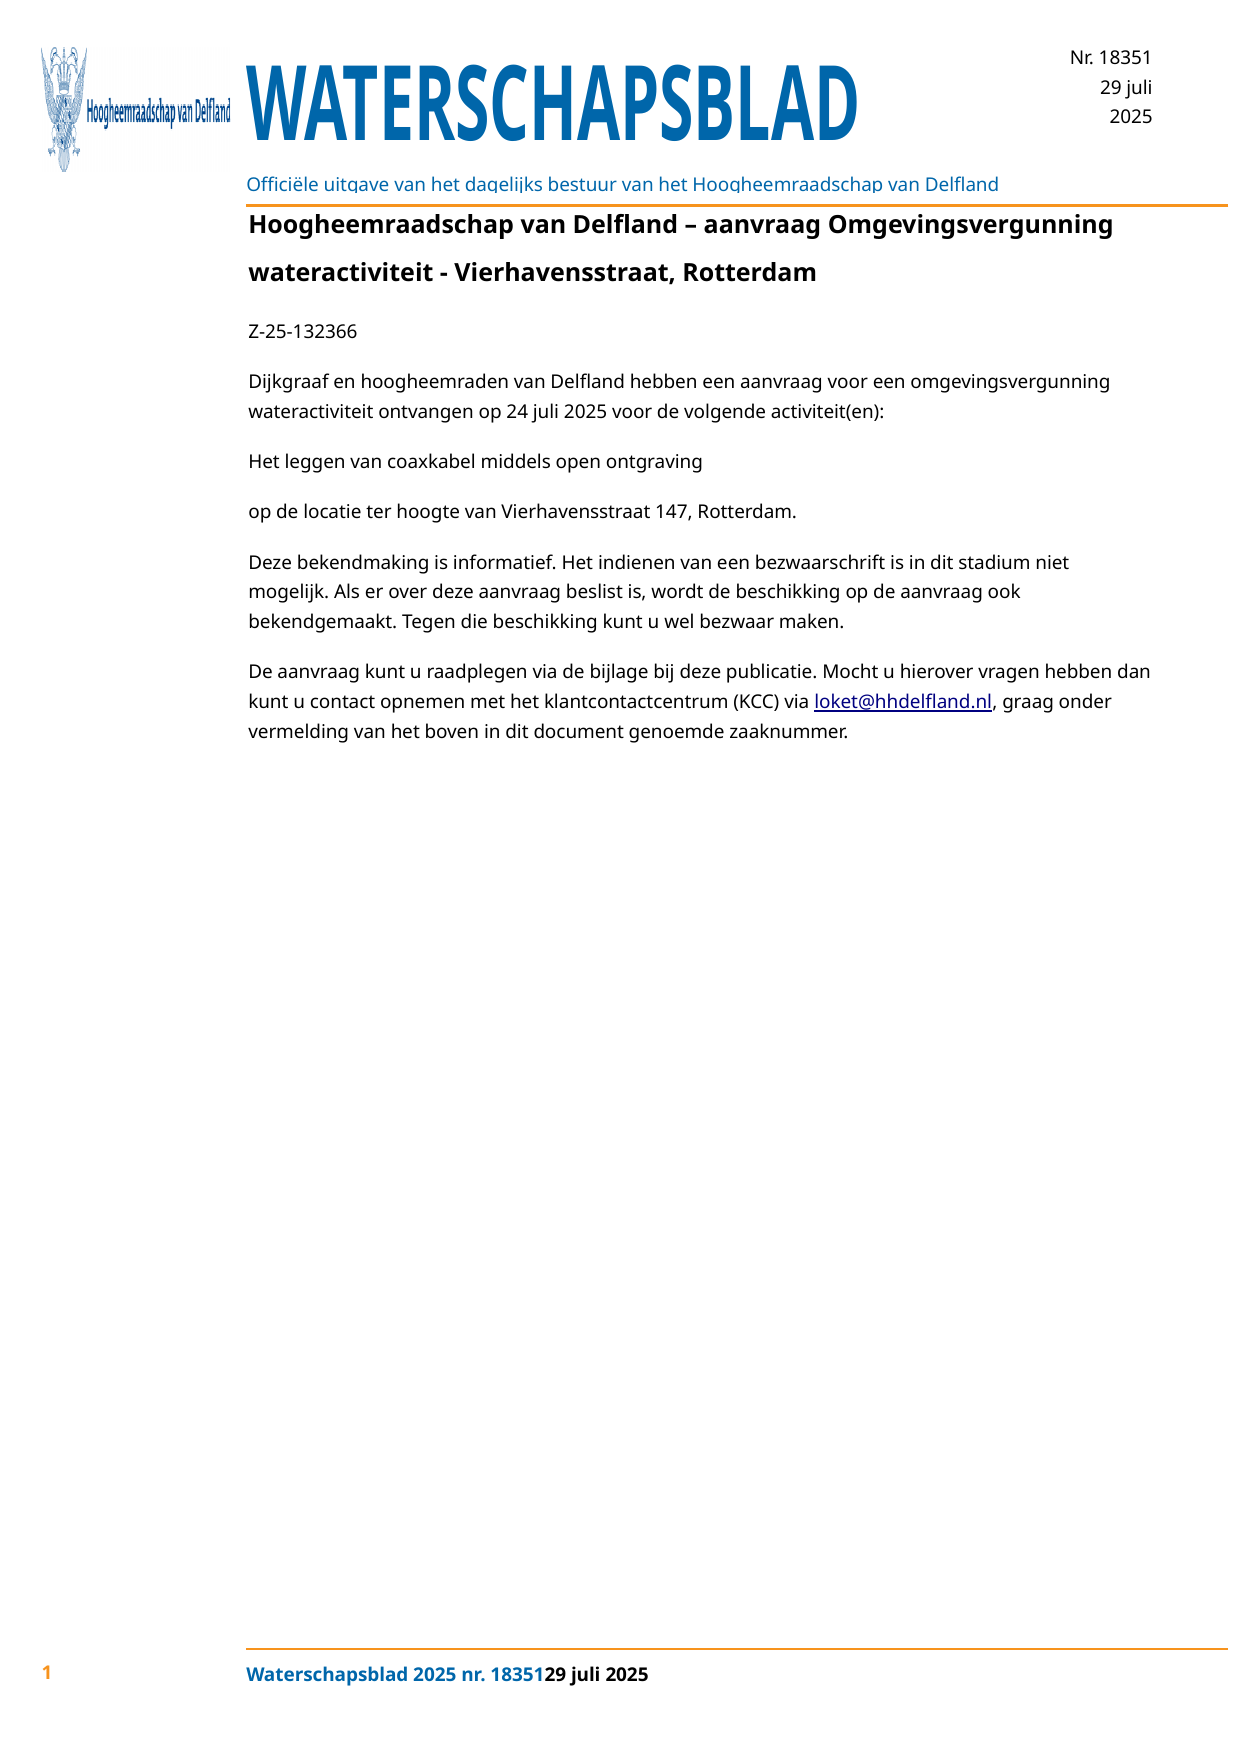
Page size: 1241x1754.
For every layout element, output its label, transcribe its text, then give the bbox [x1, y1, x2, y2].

text Hoogheemraadschap van Delfland – aanvraag Omgevingsvergunning wateractiviteit - Vierhavensstraat, Rotterdam [248, 207, 1152, 288]
picture [41, 47, 231, 172]
text Z-25-132366 [248, 318, 1152, 344]
text Het leggen van coaxkabel middels open ontgraving [248, 448, 1152, 474]
text op de locatie ter hoogte van Vierhavensstraat 147, Rotterdam. [248, 499, 1152, 524]
text Deze bekendmaking is informatief. Het indienen van een bezwaarschrift is in dit stadium niet mogelijk. Als er over deze aanvraag beslist is, wordt de beschikking op de aanvraag ook bekendgemaakt. Tegen die beschikking kunt u wel bezwaar maken. [248, 549, 1152, 634]
text De aanvraag kunt u raadplegen via de bijlage bij deze publicatie. Mocht u hierover vragen hebben dan kunt u contact opnemen met het klantcontactcentrum (KCC) via loket@hhdelfland.nl, graag onder vermelding van het boven in dit document genoemde zaaknummer. [248, 659, 1152, 744]
text Dijkgraaf en hoogheemraden van Delfland hebben een aanvraag voor een omgevingsvergunning wateractiviteit ontvangen op 24 juli 2025 voor de volgende activiteit(en): [248, 368, 1152, 424]
